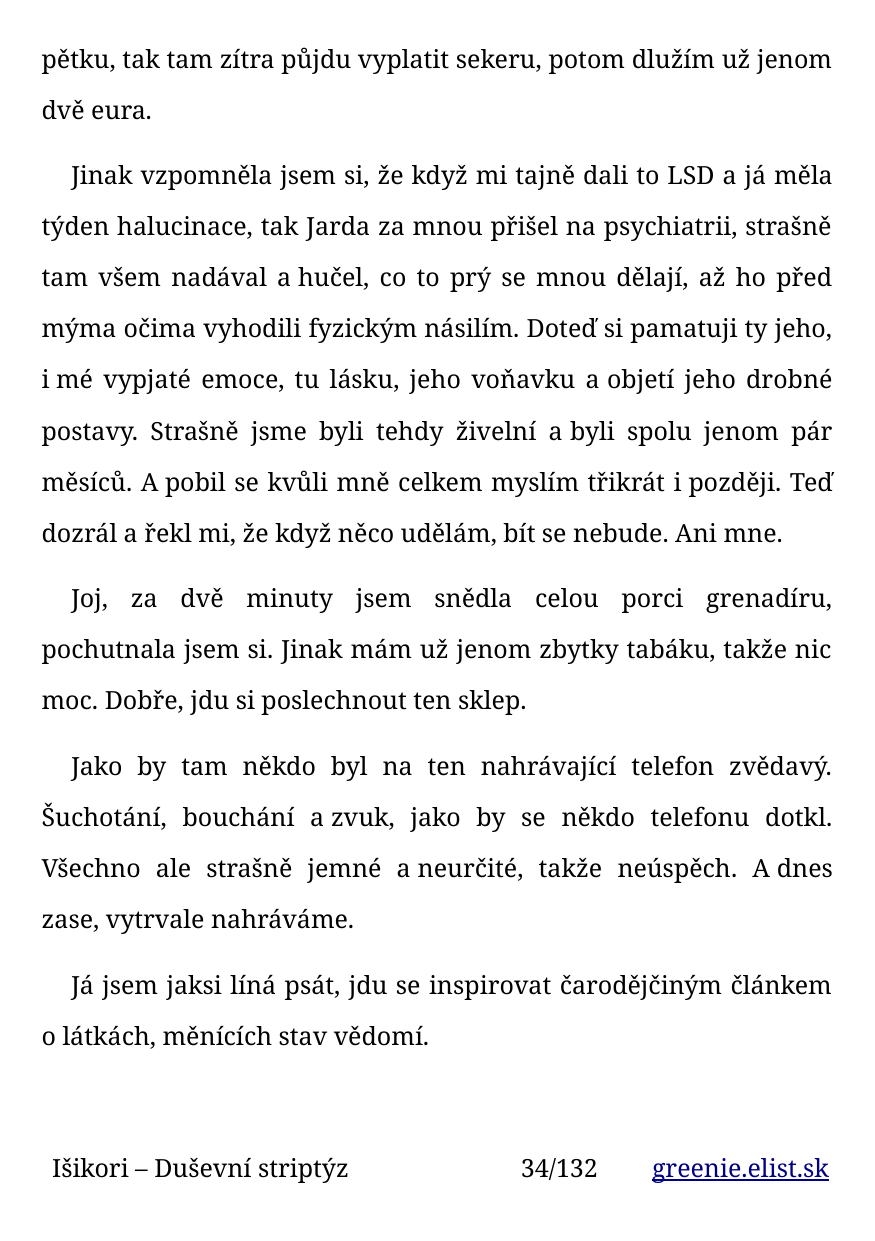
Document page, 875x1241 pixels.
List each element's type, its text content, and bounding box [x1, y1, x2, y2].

text Já jsem jaksi líná psát, jdu se inspirovat čarodějčiným článkem o látkách, měnících stav vědomí. [41, 967, 833, 1052]
text Joj, za dvě minuty jsem snědla celou porci grenadíru, pochutnala jsem si. Jinak mám už jenom zbytky tabáku, takže nic moc. Dobře, jdu si poslechnout ten sklep. [41, 581, 833, 717]
text Jinak vzpomněla jsem si, že když mi tajně dali to LSD a já měla týden halucinace, tak Jarda za mnou přišel na psychiatrii, strašně tam všem nadával a hučel, co to prý se mnou dělají, až ho před mýma očima vyhodili fyzickým násilím. Doteď si pamatuji ty jeho, i mé vypjaté emoce, tu lásku, jeho voňavku a objetí jeho drobné postavy. Strašně jsme byli tehdy živelní a byli spolu jenom pár měsíců. A pobil se kvůli mně celkem myslím třikrát i později. Teď dozrál a řekl mi, že když něco udělám, bít se nebude. Ani mne. [41, 158, 833, 549]
text pětku, tak tam zítra půjdu vyplatit sekeru, potom dlužím už jenom dvě eura. [41, 41, 833, 126]
text Jako by tam někdo byl na ten nahrávající telefon zvědavý. Šuchotání, bouchání a zvuk, jako by se někdo telefonu dotkl. Všechno ale strašně jemné a neurčité, takže neúspěch. A dnes zase, vytrvale nahráváme. [41, 749, 833, 936]
